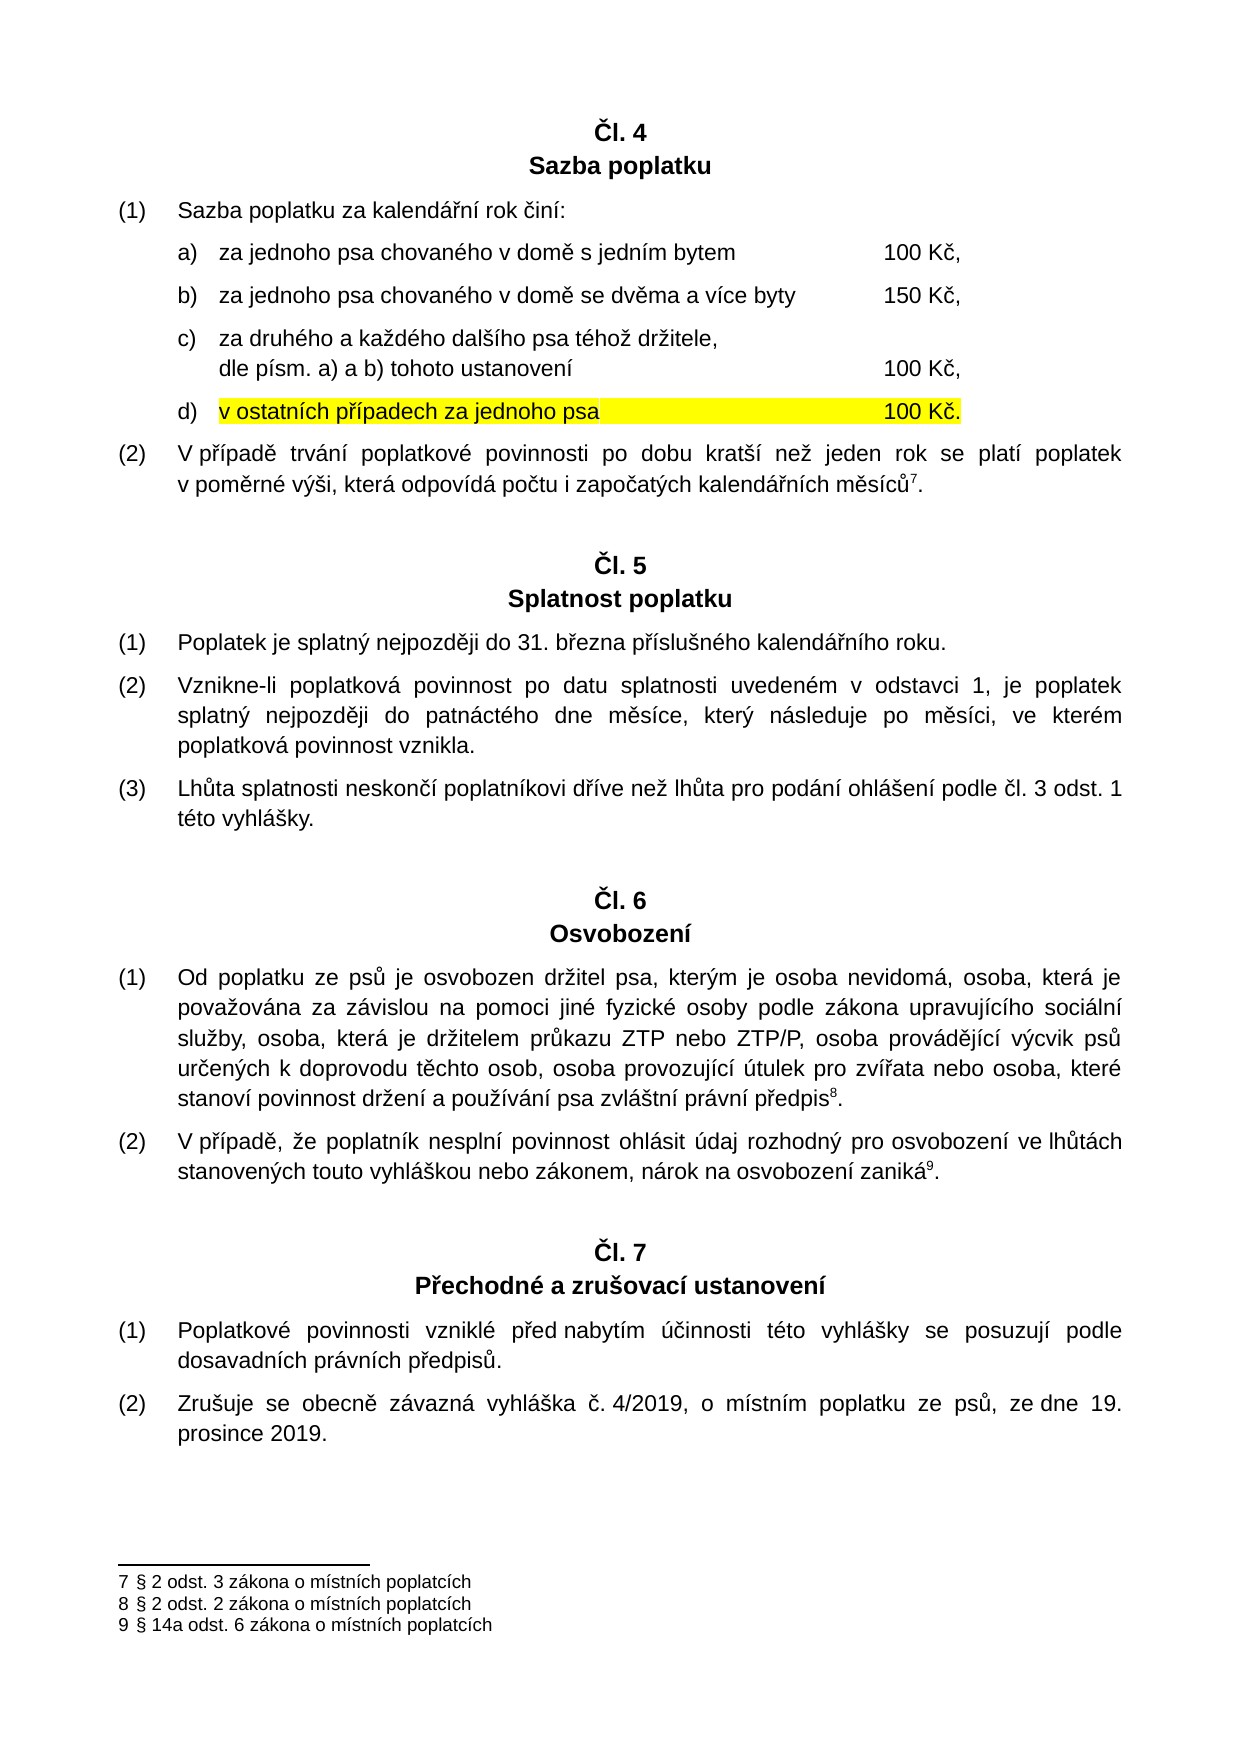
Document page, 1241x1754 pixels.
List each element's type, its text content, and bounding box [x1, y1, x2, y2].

list Vznikne-li poplatková povinnost po datu splatnosti uvedeném v odstavci 1, je poplatek splatný nejpozději do patnáctého dne měsíce, který následuje po měsíci, ve kterém poplatková povinnost vznikla. [118, 672, 1122, 759]
list Poplatek je splatný nejpozději do 31. března příslušného kalendářního roku. [118, 629, 1122, 656]
list Poplatkové povinnosti vzniklé před nabytím účinnosti této vyhlášky se posuzují podle dosavadních právních předpisů. [118, 1317, 1122, 1373]
list Od poplatku ze psů je osvobozen držitel psa, kterým je osoba nevidomá, osoba, která je považována za závislou na pomoci jiné fyzické osoby podle zákona upravujícího sociální služby, osoba, která je držitelem průkazu ZTP nebo ZTP/P, osoba provádějící výcvik psů určených k doprovodu těchto osob, osoba provozující útulek pro zvířata nebo osoba, které stanoví povinnost držení a používání psa zvláštní právní předpis. [118, 964, 1122, 1111]
subtitle Čl. 7 Přechodné a zrušovací ustanovení [118, 1238, 1122, 1300]
list V případě, že poplatník nesplní povinnost ohlásit údaj rozhodný pro osvobození ve lhůtách stanovených touto vyhláškou nebo zákonem, nárok na osvobození zaniká. [118, 1128, 1122, 1184]
subtitle Čl. 4 Sazba poplatku [118, 118, 1122, 180]
list Lhůta splatnosti neskončí poplatníkovi dříve než lhůta pro podání ohlášení podle čl. 3 odst. 1 této vyhlášky. [118, 775, 1122, 832]
list za jednoho psa chovaného v domě s jedním bytem 100 Kč, [177, 239, 1122, 266]
list V případě trvání poplatkové povinnosti po dobu kratší než jeden rok se platí poplatek v poměrné výši, která odpovídá počtu i započatých kalendářních měsíců. [118, 440, 1122, 497]
list § 2 odst. 2 zákona o místních poplatcích [118, 1592, 1122, 1614]
list za jednoho psa chovaného v domě se dvěma a více byty 150 Kč, [177, 282, 1122, 308]
list za druhého a každého dalšího psa téhož držitele, dle písm. a) a b) tohoto ustanovení 100 Kč, [177, 325, 1122, 381]
list § 2 odst. 3 zákona o místních poplatcích [118, 1571, 1122, 1592]
subtitle Čl. 5 Splatnost poplatku [118, 551, 1122, 613]
list § 14a odst. 6 zákona o místních poplatcích [118, 1614, 1122, 1635]
list Sazba poplatku za kalendářní rok činí: [118, 197, 1122, 223]
list v ostatních případech za jednoho psa 100 Kč. [177, 398, 1122, 424]
subtitle Čl. 6 Osvobození [118, 886, 1122, 947]
list Zrušuje se obecně závazná vyhláška č. 4/2019, o místním poplatku ze psů, ze dne 19. prosince 2019. [118, 1389, 1122, 1446]
